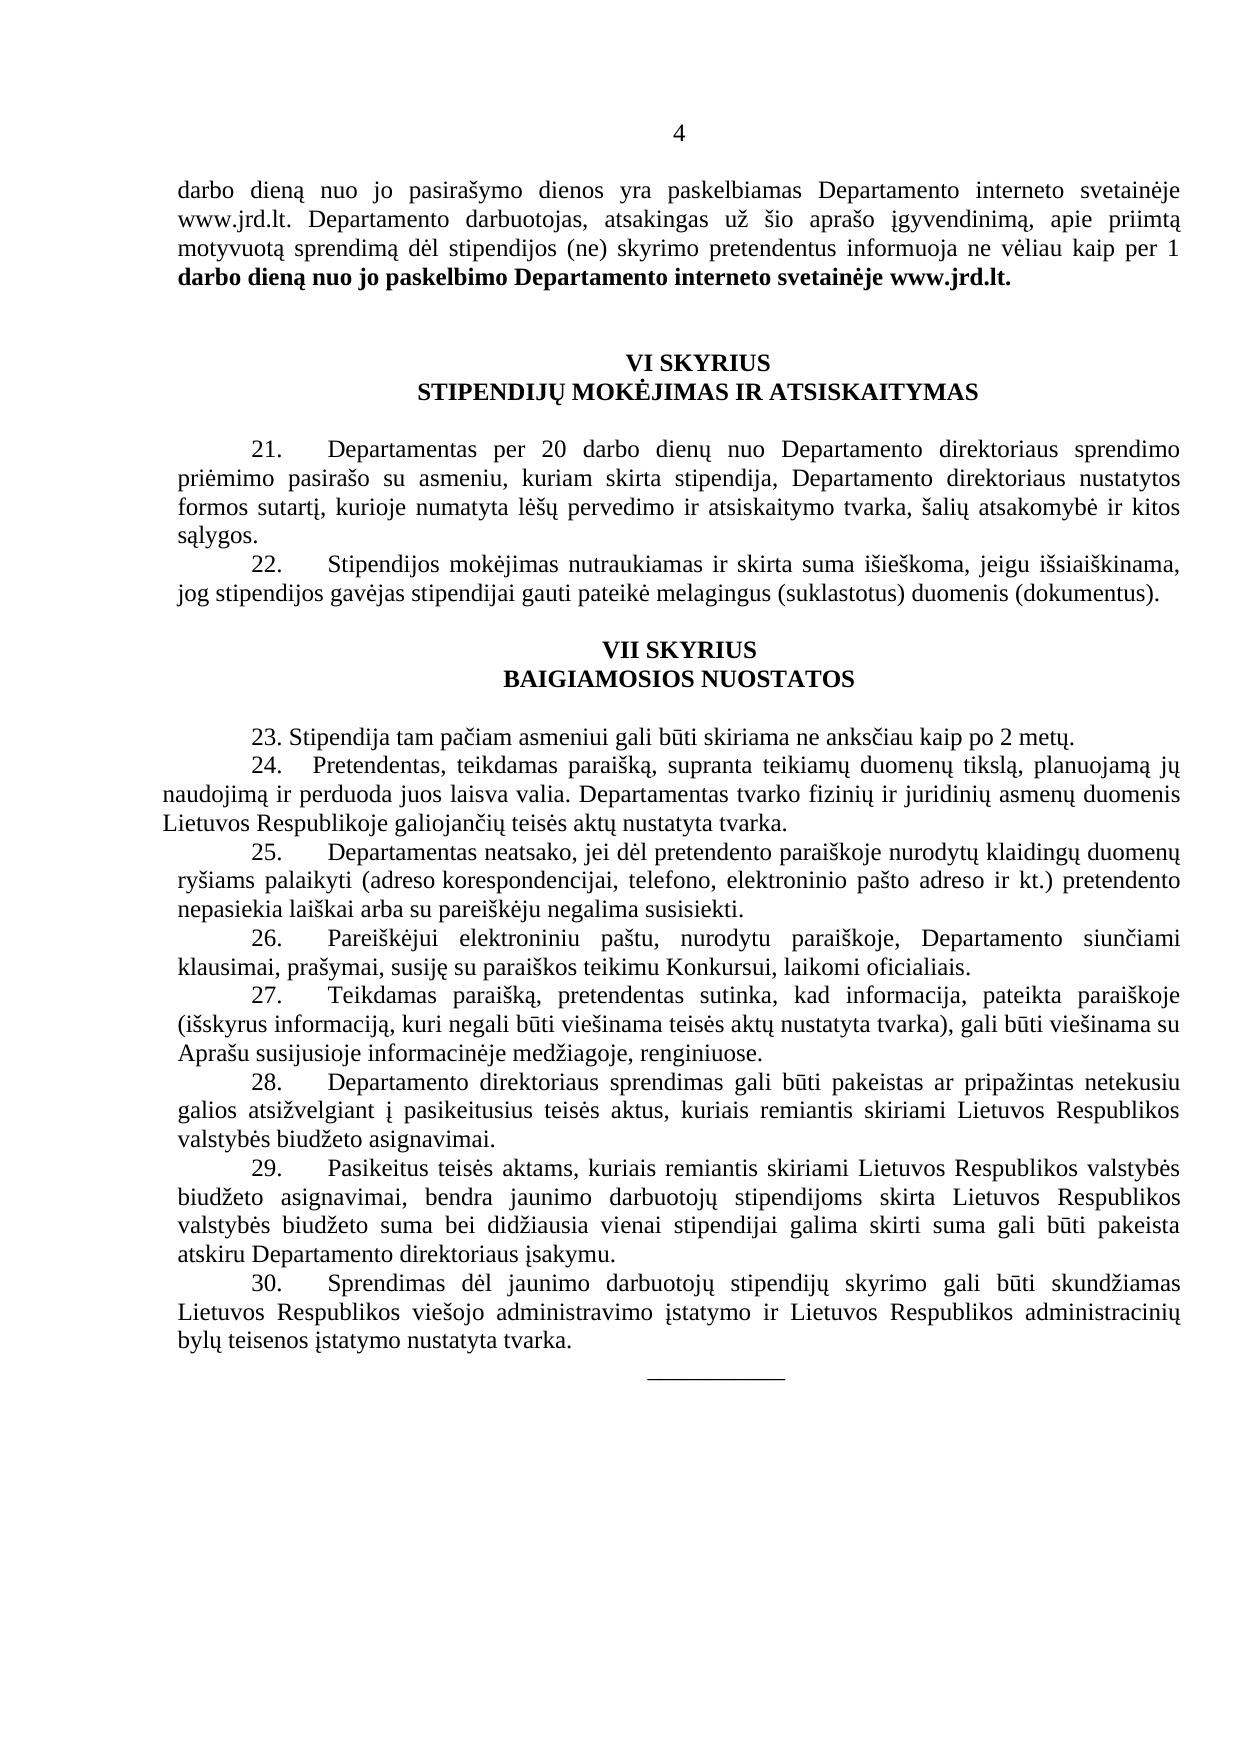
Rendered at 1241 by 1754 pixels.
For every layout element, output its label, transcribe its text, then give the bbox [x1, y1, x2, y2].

text VI SKYRIUS [215, 348, 1181, 377]
text BAIGIAMOSIOS NUOSTATOS [177, 664, 1181, 693]
text 25. Departamentas neatsako, jei dėl pretendento paraiškoje nurodytų klaidingų duomenų ryšiams palaikyti (adreso korespondencijai, telefono, elektroninio pašto adreso ir kt.) pretendento nepasiekia laiškai arba su pareiškėju negalima susisiekti. [177, 837, 1181, 923]
text 26. Pareiškėjui elektroniniu paštu, nurodytu paraiškoje, Departamento siunčiami klausimai, prašymai, susiję su paraiškos teikimu Konkursui, laikomi oficialiais. [177, 923, 1181, 981]
text STIPENDIJŲ MOKĖJIMAS IR ATSISKAITYMAS [215, 377, 1181, 406]
text 23. Stipendija tam pačiam asmeniui gali būti skiriama ne anksčiau kaip po 2 metų. [251, 722, 1181, 751]
text 27. Teikdamas paraišką, pretendentas sutinka, kad informacija, pateikta paraiškoje (išskyrus informaciją, kuri negali būti viešinama teisės aktų nustatyta tvarka), gali būti viešinama su Aprašu susijusioje informacinėje medžiagoje, renginiuose. [177, 981, 1181, 1067]
text VII SKYRIUS [177, 636, 1181, 664]
text 28. Departamento direktoriaus sprendimas gali būti pakeistas ar pripažintas netekusiu galios atsižvelgiant į pasikeitusius teisės aktus, kuriais remiantis skiriami Lietuvos Respublikos valstybės biudžeto asignavimai. [177, 1067, 1181, 1153]
text 24. Pretendentas, teikdamas paraišką, supranta teikiamų duomenų tikslą, planuojamą jų naudojimą ir perduoda juos laisva valia. Departamentas tvarko fizinių ir juridinių asmenų duomenis Lietuvos Respublikoje galiojančių teisės aktų nustatyta tvarka. [162, 751, 1181, 837]
text 21. Departamentas per 20 darbo dienų nuo Departamento direktoriaus sprendimo priėmimo pasirašo su asmeniu, kuriam skirta stipendija, Departamento direktoriaus nustatytos formos sutartį, kurioje numatyta lėšų pervedimo ir atsiskaitymo tvarka, šalių atsakomybė ir kitos sąlygos. [177, 434, 1181, 549]
text darbo dieną nuo jo pasirašymo dienos yra paskelbiamas Departamento interneto svetainėje www.jrd.lt. Departamento darbuotojas, atsakingas už šio aprašo įgyvendinimą, apie priimtą motyvuotą sprendimą dėl stipendijos (ne) skyrimo pretendentus informuoja ne vėliau kaip per 1 darbo dieną nuo jo paskelbimo Departamento interneto svetainėje www.jrd.lt. [177, 176, 1181, 291]
text ___________ [251, 1354, 1181, 1383]
text 22. Stipendijos mokėjimas nutraukiamas ir skirta suma išieškoma, jeigu išsiaiškinama, jog stipendijos gavėjas stipendijai gauti pateikė melagingus (suklastotus) duomenis (dokumentus). [177, 549, 1181, 607]
text 29. Pasikeitus teisės aktams, kuriais remiantis skiriami Lietuvos Respublikos valstybės biudžeto asignavimai, bendra jaunimo darbuotojų stipendijoms skirta Lietuvos Respublikos valstybės biudžeto suma bei didžiausia vienai stipendijai galima skirti suma gali būti pakeista atskiru Departamento direktoriaus įsakymu. [177, 1153, 1181, 1268]
text 30. Sprendimas dėl jaunimo darbuotojų stipendijų skyrimo gali būti skundžiamas Lietuvos Respublikos viešojo administravimo įstatymo ir Lietuvos Respublikos administracinių bylų teisenos įstatymo nustatyta tvarka. [177, 1268, 1181, 1354]
